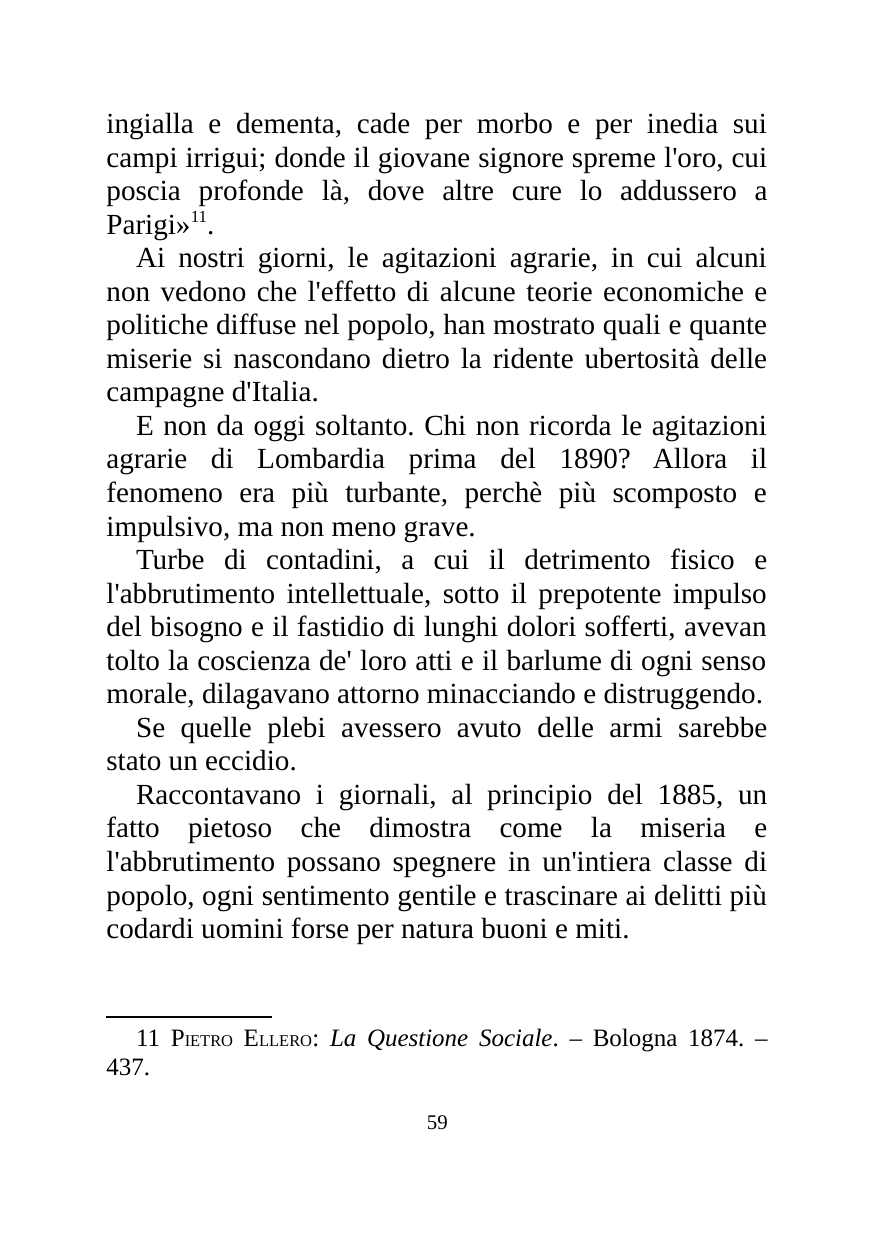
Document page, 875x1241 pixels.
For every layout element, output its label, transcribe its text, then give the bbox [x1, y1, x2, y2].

text E non da oggi soltanto. Chi non ricorda le agitazioni agrarie di Lombardia prima del 1890? Allora il fenomeno era più turbante, perchè più scomposto e impulsivo, ma non meno grave. [106, 408, 768, 542]
text Pietro Ellero: La Questione Sociale. – Bologna 1874. – 437. [106, 1023, 768, 1080]
text ingialla e dementa, cade per morbo e per inedia sui campi irrigui; donde il giovane signore spreme l'oro, cui poscia profonde là, dove altre cure lo addussero a Parigi». [106, 106, 768, 240]
text Raccontavano i giornali, al principio del 1885, un fatto pietoso che dimostra come la miseria e l'abbrutimento possano spegnere in un'intiera classe di popolo, ogni sentimento gentile e trascinare ai delitti più codardi uomini forse per natura buoni e miti. [106, 777, 768, 945]
text Se quelle plebi avessero avuto delle armi sarebbe stato un eccidio. [106, 710, 768, 777]
text Ai nostri giorni, le agitazioni agrarie, in cui alcuni non vedono che l'effetto di alcune teorie economiche e politiche diffuse nel popolo, han mostrato quali e quante miserie si nascondano dietro la ridente ubertosità delle campagne d'Italia. [106, 240, 768, 408]
text Turbe di contadini, a cui il detrimento fisico e l'abbrutimento intellettuale, sotto il prepotente impulso del bisogno e il fastidio di lunghi dolori sofferti, avevan tolto la coscienza de' loro atti e il barlume di ogni senso morale, dilagavano attorno minacciando e distruggendo. [106, 542, 768, 710]
